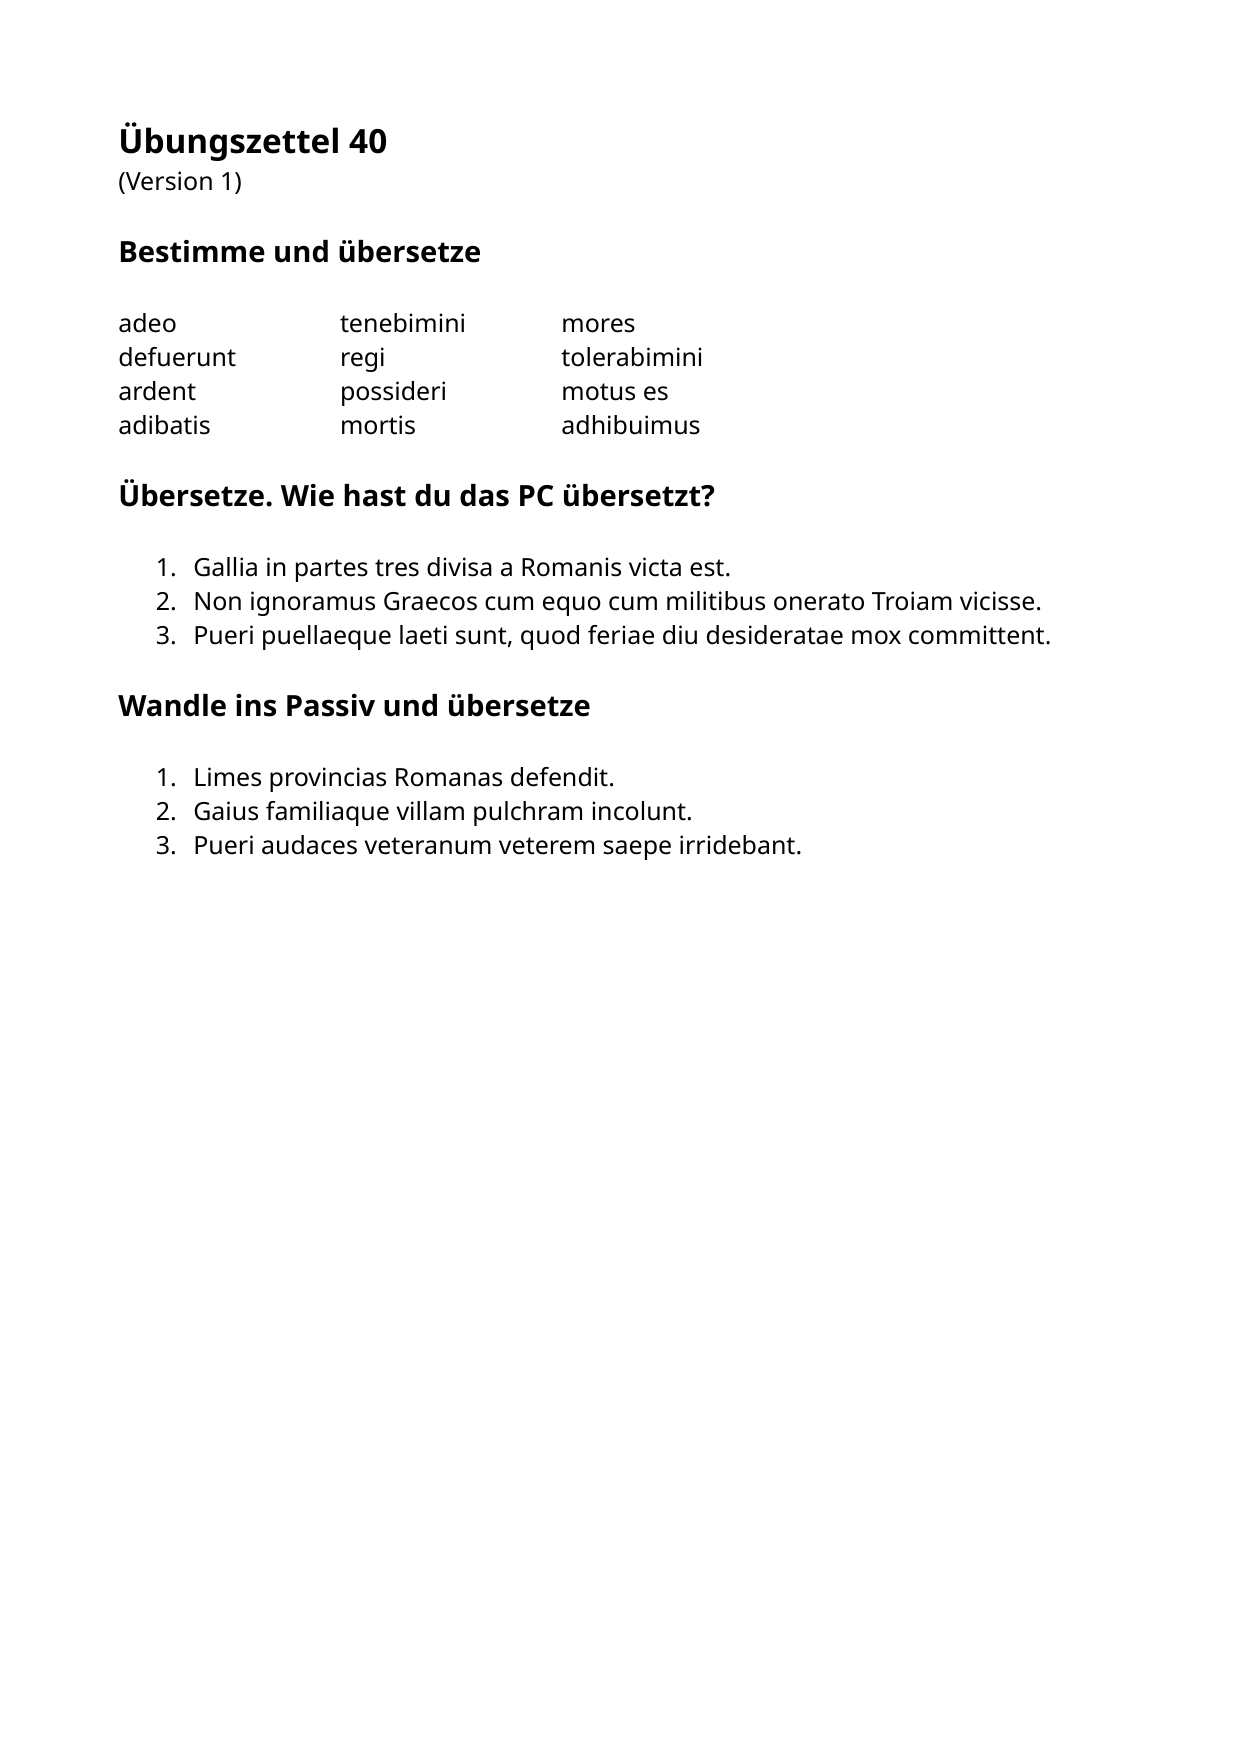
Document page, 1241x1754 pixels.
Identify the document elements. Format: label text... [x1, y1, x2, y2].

text Wandle ins Passiv und übersetze [118, 686, 1122, 725]
list Pueri audaces veteranum veterem saepe irridebant. [156, 828, 1122, 862]
text ardent possideri motus es [118, 373, 1122, 408]
text (Version 1) [118, 163, 1122, 198]
text Übungszettel 40 [118, 118, 1122, 163]
list Non ignoramus Graecos cum equo cum militibus onerato Troiam vicisse. [156, 583, 1122, 618]
text defuerunt regi tolerabimini [118, 339, 1122, 373]
text Bestimme und übersetze [118, 232, 1122, 271]
list Gallia in partes tres divisa a Romanis victa est. [156, 549, 1122, 583]
list Gaius familiaque villam pulchram incolunt. [156, 793, 1122, 828]
text Übersetze. Wie hast du das PC übersetzt? [118, 476, 1122, 515]
text adeo tenebimini mores [118, 305, 1122, 339]
list Pueri puellaeque laeti sunt, quod feriae diu desideratae mox committent. [156, 618, 1122, 652]
text adibatis mortis adhibuimus [118, 408, 1122, 442]
list Limes provincias Romanas defendit. [156, 759, 1122, 793]
